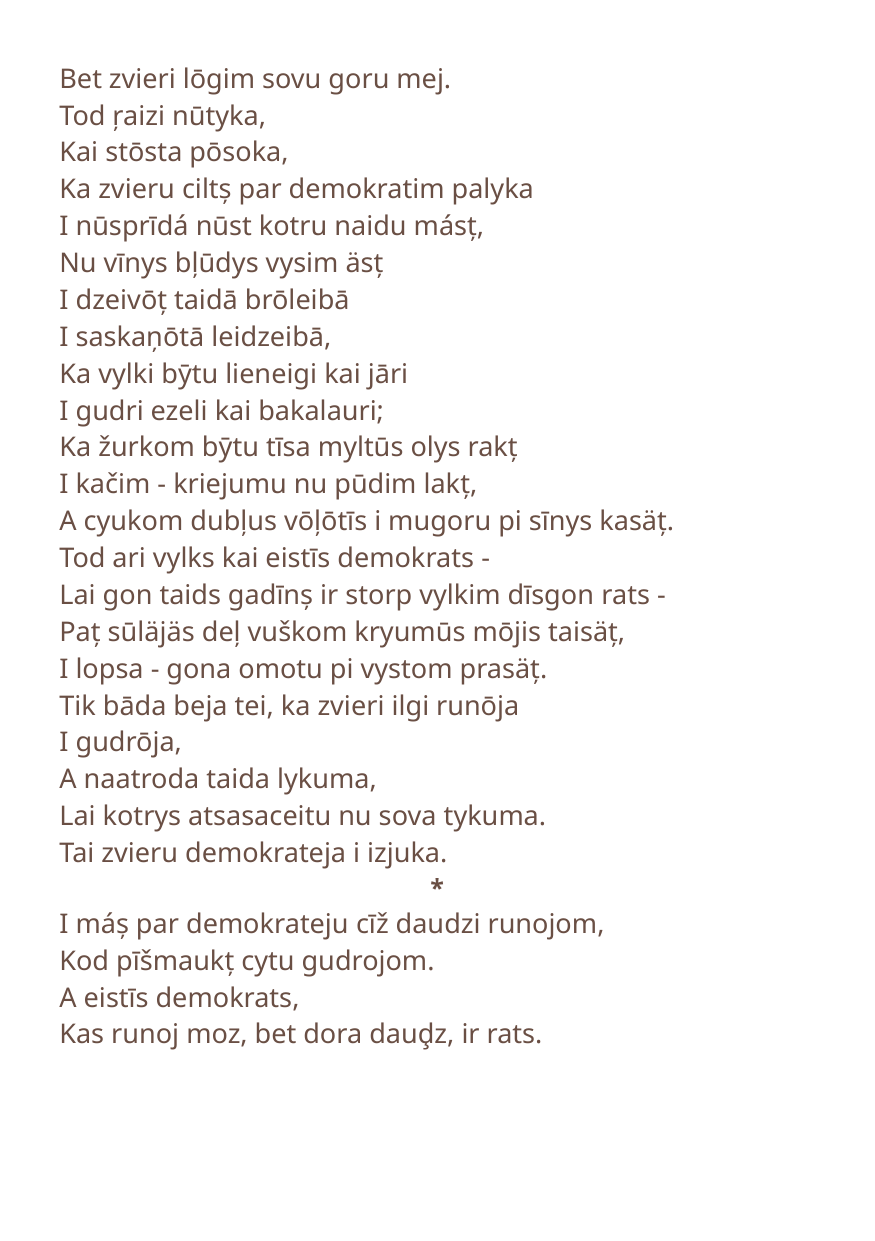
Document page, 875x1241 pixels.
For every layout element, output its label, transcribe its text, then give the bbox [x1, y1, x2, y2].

text Tod ari vylks kai eistīs demokrats - [59, 538, 815, 575]
text Ka zvieru ciltș par demokratim palyka [59, 170, 815, 207]
text Lai kotrys atsasaceitu nu sova tykuma. [59, 797, 815, 833]
text Tai zvieru demokrateja i izjuka. [59, 833, 815, 870]
text I gudri ezeli kai bakalauri; [59, 391, 815, 428]
text I gudrōja, [59, 723, 815, 760]
text I nūsprīdá nūst kotru naidu másț, [59, 207, 815, 243]
text Tik bāda beja tei, ka zvieri ilgi runōja [59, 686, 815, 723]
text Kai stōsta pōsoka, [59, 133, 815, 170]
text Bet zvieri lōgim sovu goru mej. [59, 59, 815, 96]
text I saskaņōtā leidzeibā, [59, 317, 815, 354]
text Lai gon taids gadīnș ir storp vylkim dīsgon rats - [59, 575, 815, 612]
text A naatroda taida lykuma, [59, 760, 815, 797]
text Kas runoj moz, bet dora dauḑz, ir rats. [59, 1015, 815, 1052]
text Ka žurkom bȳtu tīsa myltūs olys rakț [59, 428, 815, 465]
text A eistīs demokrats, [59, 978, 815, 1015]
text I máș par demokrateju cīž daudzi runojom, [59, 904, 815, 941]
text I lopsa - gona omotu pi vystom prasäț. [59, 649, 815, 686]
text Nu vīnys bļūdys vysim äsț [59, 243, 815, 280]
text A cyukom dubļus vōļōtīs i mugoru pi sīnys kasäț. [59, 502, 815, 538]
text Tod ŗaizi nūtyka, [59, 96, 815, 133]
text * [59, 870, 815, 904]
text Ka vylki bȳtu lieneigi kai jāri [59, 354, 815, 391]
text I kačim - kriejumu nu pūdim lakț, [59, 465, 815, 502]
text I dzeivōț taidā brōleibā [59, 280, 815, 317]
text Paț sūläjäs deļ vuškom kryumūs mōjis taisäț, [59, 612, 815, 649]
text Kod pīšmaukț cytu gudrojom. [59, 941, 815, 978]
